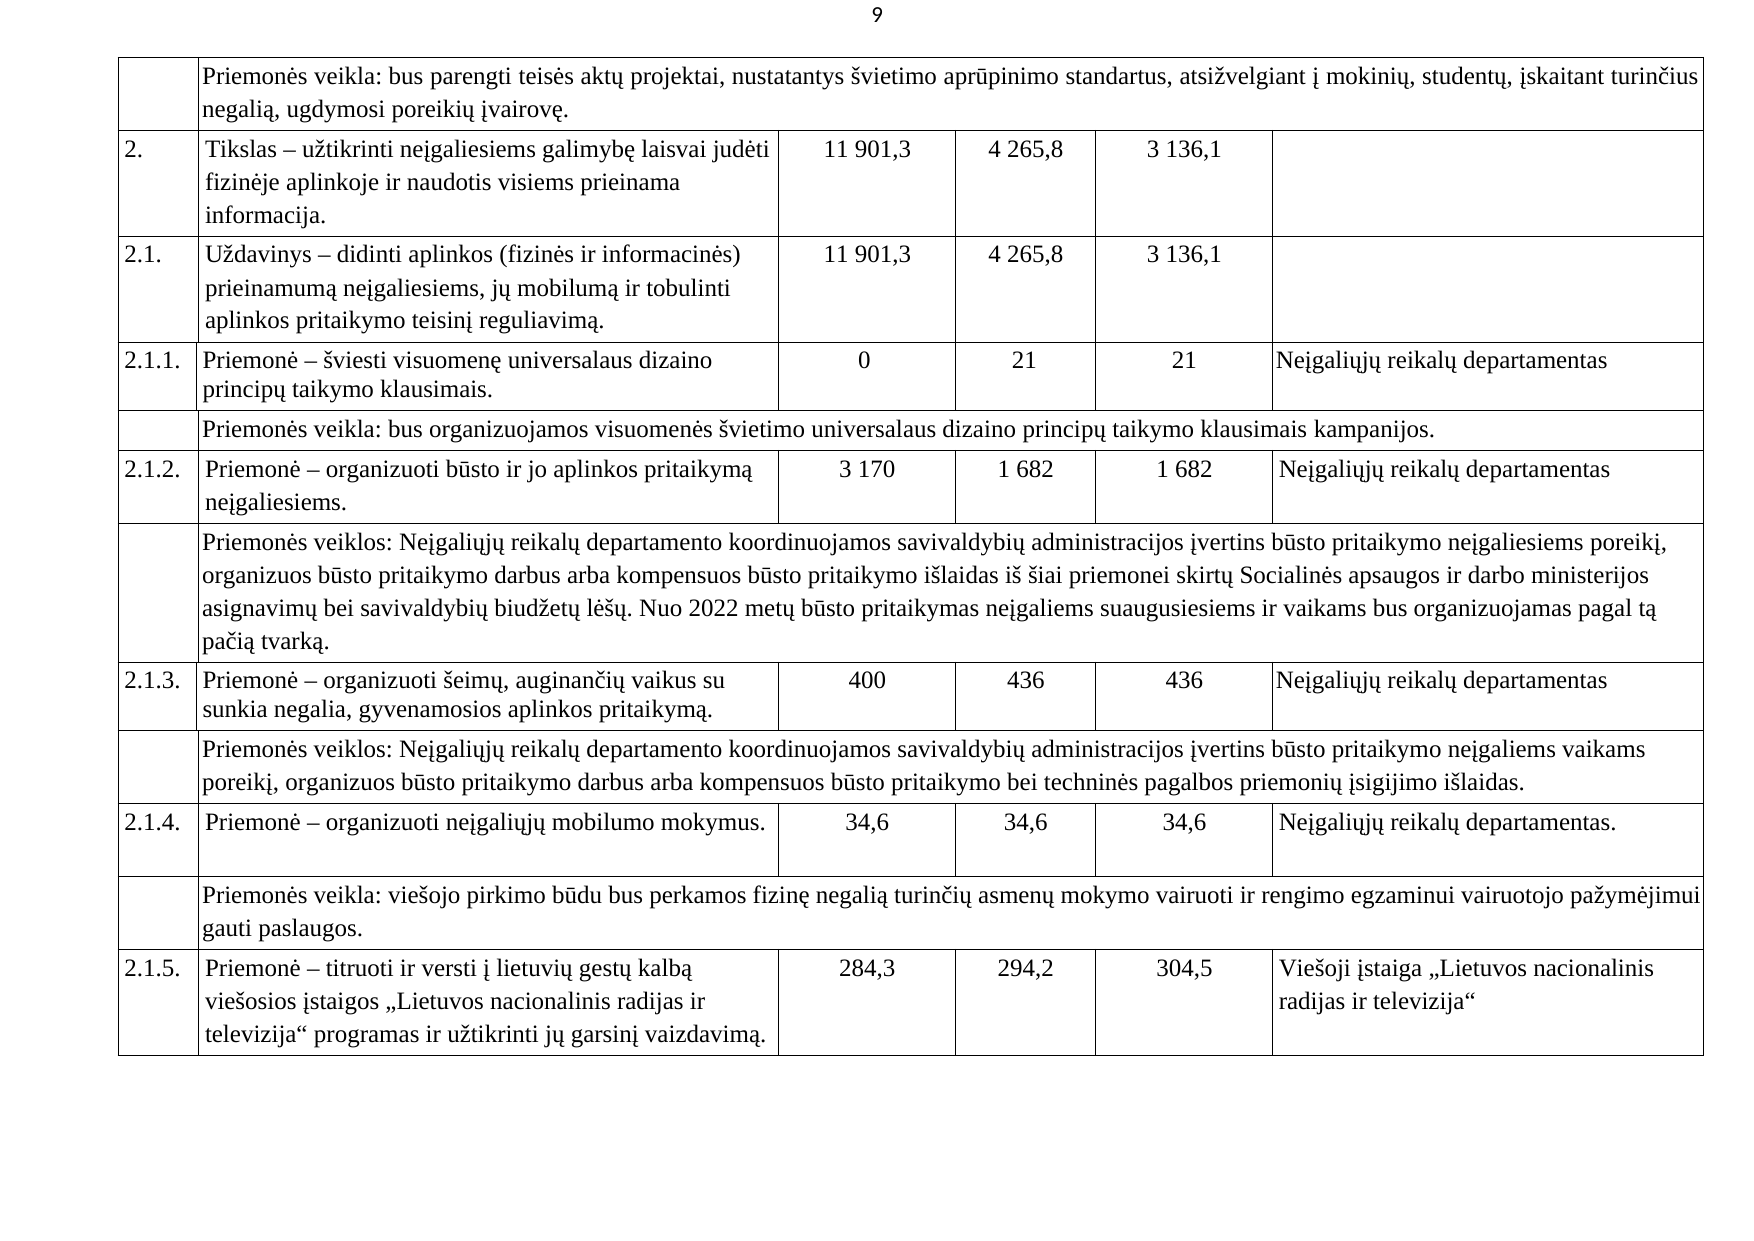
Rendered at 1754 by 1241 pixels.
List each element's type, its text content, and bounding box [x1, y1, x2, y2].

table_cell 34,6 [1096, 804, 1272, 876]
table_cell 436 [1096, 663, 1272, 730]
table_cell 436 [956, 663, 1095, 730]
table_cell [119, 411, 198, 450]
table_cell 400 [779, 663, 955, 730]
table_cell 34,6 [956, 804, 1095, 876]
table_cell Priemonės veiklos: Neįgaliųjų reikalų departamento koordinuojamos savivaldybių administracijos įvertins būsto pritaikymo neįgaliems vaikams poreikį, organizuos būsto pritaikymo darbus arba kompensuos būsto pritaikymo bei techninės pagalbos priemonių įsigijimo išlaidas. [199, 731, 1703, 803]
table_cell Priemonė – šviesti visuomenę universalaus dizaino principų taikymo klausimais. [197, 343, 778, 410]
table_cell Priemonė – organizuoti neįgaliųjų mobilumo mokymus. [199, 804, 778, 876]
table_cell 2.1. [119, 237, 198, 342]
table_cell 304,5 [1096, 950, 1272, 1055]
table_cell 21 [956, 343, 1095, 410]
table_cell 21 [1096, 343, 1272, 410]
table_cell Neįgaliųjų reikalų departamentas [1273, 663, 1703, 730]
table_cell Priemonė – titruoti ir versti į lietuvių gestų kalbą viešosios įstaigos „Lietuvos nacionalinis radijas ir televizija“ programas ir užtikrinti jų garsinį vaizdavimą. [199, 950, 778, 1055]
table_cell 1 682 [1096, 451, 1272, 523]
table_cell [119, 877, 198, 949]
table_cell [119, 731, 198, 803]
table_cell [1273, 237, 1703, 342]
table_cell [119, 58, 198, 130]
table_cell Viešoji įstaiga „Lietuvos nacionalinis radijas ir televizija“ [1273, 950, 1703, 1055]
table_cell 11 901,3 [779, 237, 955, 342]
table_cell 2.1.4. [119, 804, 198, 876]
table_cell 4 265,8 [956, 237, 1095, 342]
table_cell Priemonės veikla: bus organizuojamos visuomenės švietimo universalaus dizaino principų taikymo klausimais kampanijos. [199, 411, 1703, 450]
table_cell Priemonė – organizuoti šeimų, auginančių vaikus su sunkia negalia, gyvenamosios aplinkos pritaikymą. [197, 663, 778, 730]
table_cell Neįgaliųjų reikalų departamentas [1273, 451, 1703, 523]
table_cell Uždavinys – didinti aplinkos (fizinės ir informacinės) prieinamumą neįgaliesiems, jų mobilumą ir tobulinti aplinkos pritaikymo teisinį reguliavimą. [199, 237, 778, 342]
table_cell 3 170 [779, 451, 955, 523]
table_cell 0 [779, 343, 955, 410]
table_cell Priemonė – organizuoti būsto ir jo aplinkos pritaikymą neįgaliesiems. [199, 451, 778, 523]
table_cell 34,6 [779, 804, 955, 876]
table_cell 2.1.2. [119, 451, 198, 523]
table_cell 2.1.1. [119, 343, 196, 410]
table_cell 294,2 [956, 950, 1095, 1055]
table_cell Priemonės veikla: bus parengti teisės aktų projektai, nustatantys švietimo aprūpinimo standartus, atsižvelgiant į mokinių, studentų, įskaitant turinčius negalią, ugdymosi poreikių įvairovę. [199, 58, 1703, 130]
table_cell 2.1.5. [119, 950, 198, 1055]
table_cell 2. [119, 131, 198, 236]
table_cell Neįgaliųjų reikalų departamentas [1273, 343, 1703, 410]
table_cell Tikslas – užtikrinti neįgaliesiems galimybę laisvai judėti fizinėje aplinkoje ir naudotis visiems prieinama informacija. [199, 131, 778, 236]
table_cell 1 682 [956, 451, 1095, 523]
table_cell Priemonės veiklos: Neįgaliųjų reikalų departamento koordinuojamos savivaldybių administracijos įvertins būsto pritaikymo neįgaliesiems poreikį, organizuos būsto pritaikymo darbus arba kompensuos būsto pritaikymo išlaidas iš šiai priemonei skirtų Socialinės apsaugos ir darbo ministerijos asignavimų bei savivaldybių biudžetų lėšų. Nuo 2022 metų būsto pritaikymas neįgaliems suaugusiesiems ir vaikams bus organizuojamas pagal tą pačią tvarką. [199, 524, 1703, 662]
table_cell Neįgaliųjų reikalų departamentas. [1273, 804, 1703, 876]
table_cell Priemonės veikla: viešojo pirkimo būdu bus perkamos fizinę negalią turinčių asmenų mokymo vairuoti ir rengimo egzaminui vairuotojo pažymėjimui gauti paslaugos. [199, 877, 1703, 949]
table_cell 3 136,1 [1096, 237, 1272, 342]
table_cell 4 265,8 [956, 131, 1095, 236]
table_cell 2.1.3. [119, 663, 196, 730]
table_cell 284,3 [779, 950, 955, 1055]
table_cell [119, 524, 198, 662]
table_cell 11 901,3 [779, 131, 955, 236]
table_cell 3 136,1 [1096, 131, 1272, 236]
table_cell [1273, 131, 1703, 236]
